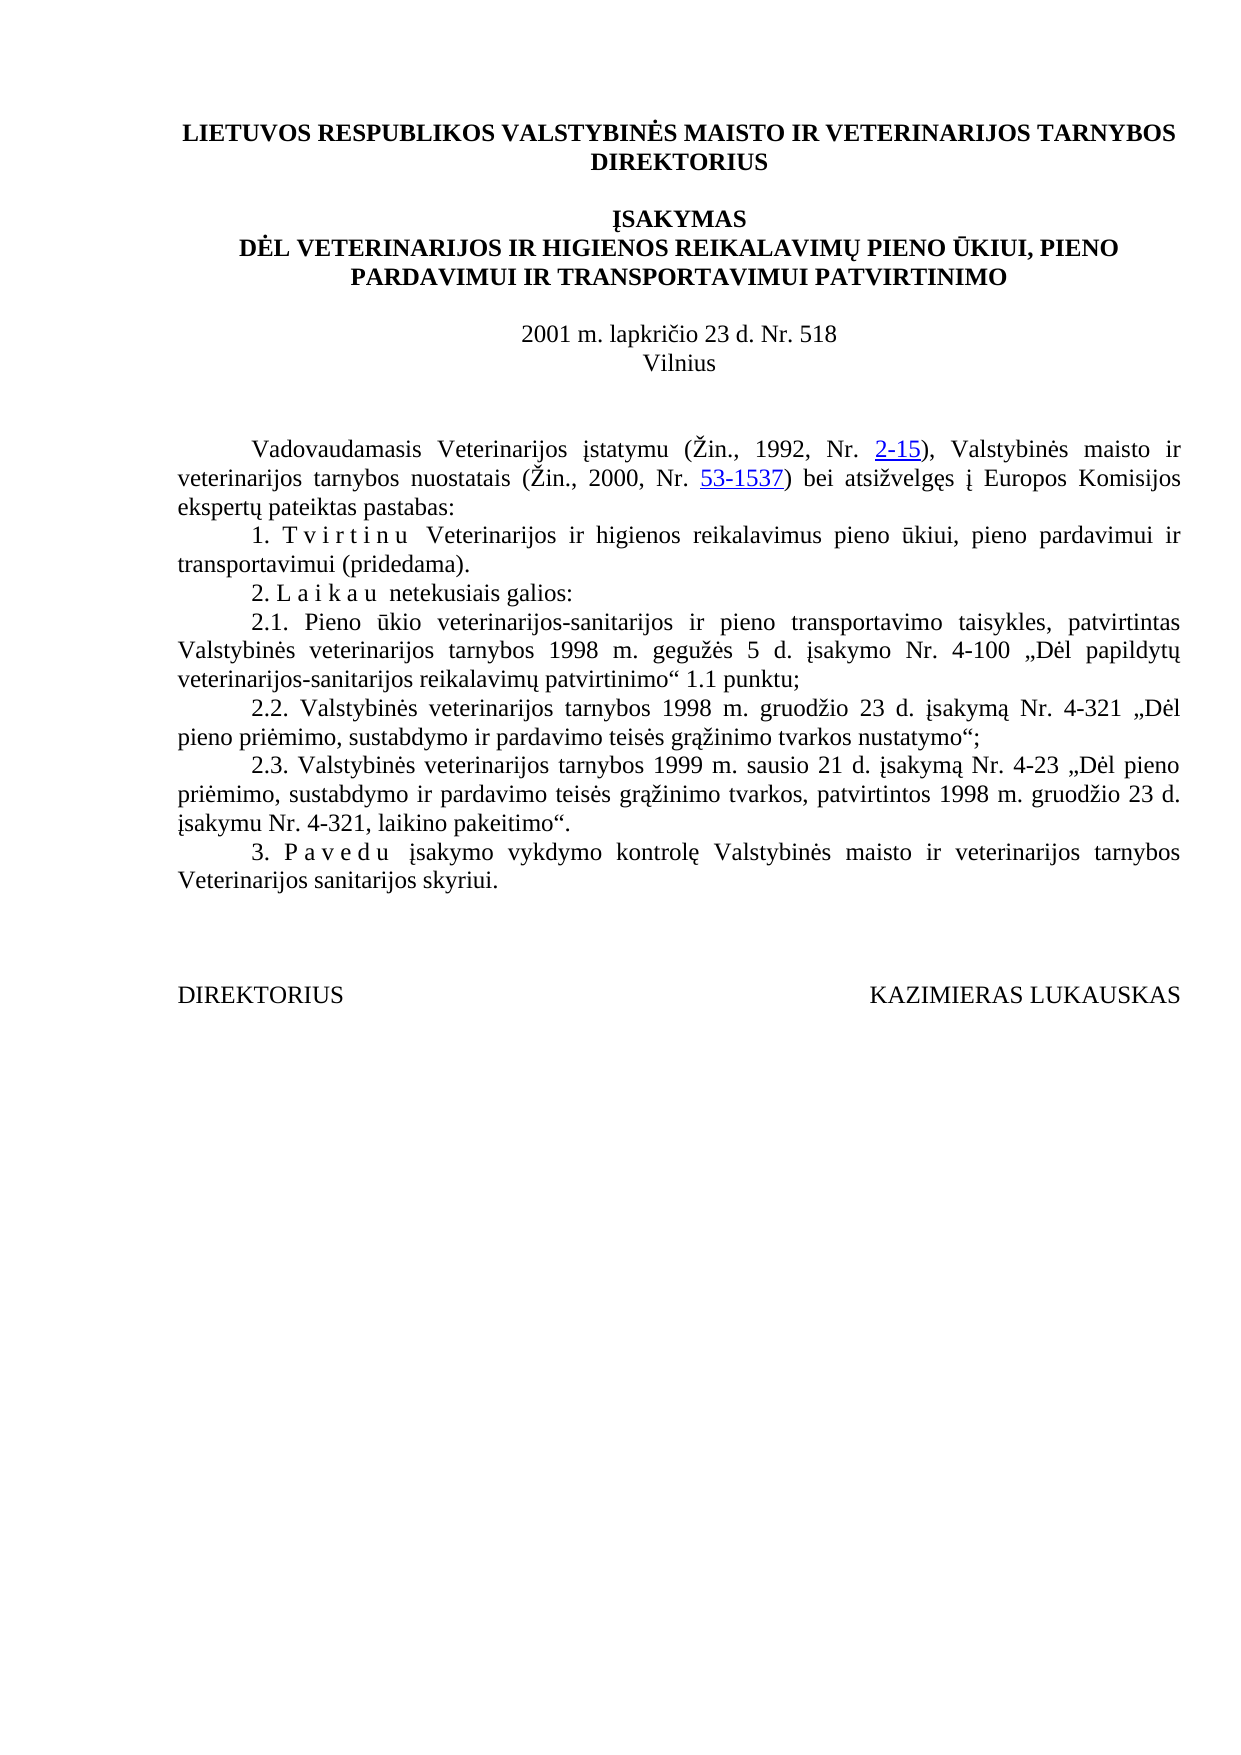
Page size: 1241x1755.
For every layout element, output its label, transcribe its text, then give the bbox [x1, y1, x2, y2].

text 2.3. Valstybinės veterinarijos tarnybos 1999 m. sausio 21 d. įsakymą Nr. 4-23 „Dėl pieno priėmimo, sustabdymo ir pardavimo teisės grąžinimo tvarkos, patvirtintos 1998 m. gruodžio 23 d. įsakymu Nr. 4-321, laikino pakeitimo“. [177, 751, 1181, 837]
text Vadovaudamasis Veterinarijos įstatymu (Žin., 1992, Nr. 2-15), Valstybinės maisto ir veterinarijos tarnybos nuostatais (Žin., 2000, Nr. 53-1537) bei atsižvelgęs į Europos Komisijos ekspertų pateiktas pastabas: [177, 434, 1181, 521]
text Vilnius [177, 348, 1181, 377]
text 3. Pavedu įsakymo vykdymo kontrolę Valstybinės maisto ir veterinarijos tarnybos Veterinarijos sanitarijos skyriui. [177, 837, 1181, 894]
text LIETUVOS RESPUBLIKOS VALSTYBINĖS MAISTO IR VETERINARIJOS TARNYBOS DIREKTORIUS [177, 118, 1181, 176]
text ĮSAKYMAS [177, 204, 1181, 233]
text 1. Tvirtinu Veterinarijos ir higienos reikalavimus pieno ūkiui, pieno pardavimui ir transportavimui (pridedama). [177, 521, 1181, 578]
text 2001 m. lapkričio 23 d. Nr. 518 [177, 319, 1181, 348]
text 2.1. Pieno ūkio veterinarijos-sanitarijos ir pieno transportavimo taisykles, patvirtintas Valstybinės veterinarijos tarnybos 1998 m. gegužės 5 d. įsakymo Nr. 4-100 „Dėl papildytų veterinarijos-sanitarijos reikalavimų patvirtinimo“ 1.1 punktu; [177, 607, 1181, 693]
text DĖL VETERINARIJOS IR HIGIENOS REIKALAVIMŲ PIENO ŪKIUI, PIENO PARDAVIMUI IR TRANSPORTAVIMUI PATVIRTINIMO [177, 233, 1181, 291]
text 2. Laikau netekusiais galios: [177, 578, 1181, 607]
text DIREKTORIUS KAZIMIERAS LUKAUSKAS [177, 981, 1181, 1009]
text 2.2. Valstybinės veterinarijos tarnybos 1998 m. gruodžio 23 d. įsakymą Nr. 4-321 „Dėl pieno priėmimo, sustabdymo ir pardavimo teisės grąžinimo tvarkos nustatymo“; [177, 693, 1181, 751]
